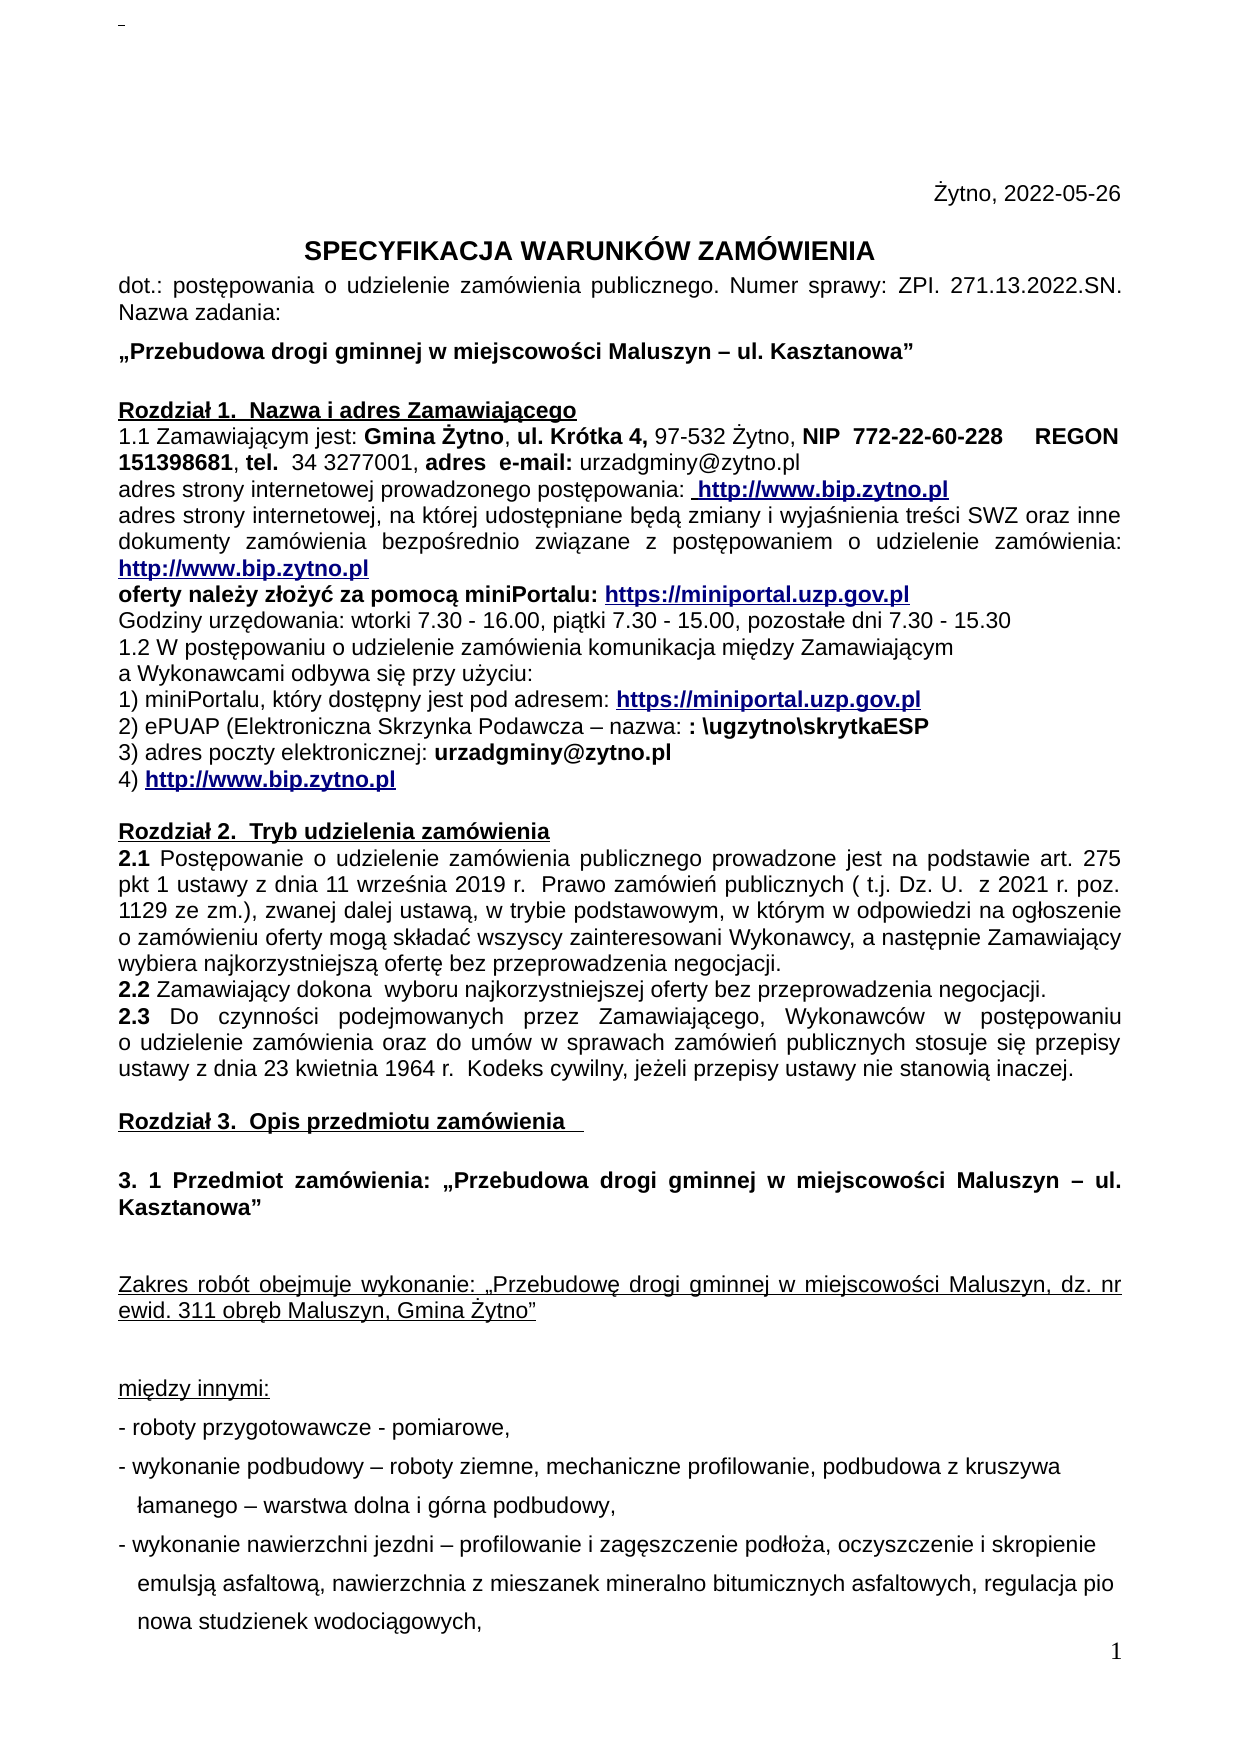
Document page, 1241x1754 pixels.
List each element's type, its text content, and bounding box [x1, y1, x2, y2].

text „Przebudowa drogi gminnej w miejscowości Maluszyn – ul. Kasztanowa” [118, 338, 1122, 364]
text 1.1 Zamawiającym jest: Gmina Żytno, ul. Krótka 4, 97-532 Żytno, NIP 772-22-60-228 REGON 151398681, tel. 34 3277001, adres e-mail: urzadgminy@zytno.pl [118, 423, 1122, 476]
text 1) miniPortalu, który dostępny jest pod adresem: https://miniportal.uzp.gov.pl [118, 686, 1122, 713]
text 1.2 W postępowaniu o udzielenie zamówienia komunikacja między Zamawiającym a Wykonawcami odbywa się przy użyciu: [118, 634, 1122, 686]
text dot.: postępowania o udzielenie zamówienia publicznego. Numer sprawy: ZPI. 271.13.2022.SN. Nazwa zadania: [118, 272, 1122, 325]
text oferty należy złożyć za pomocą miniPortalu: https://miniportal.uzp.gov.pl [118, 581, 1122, 607]
text 2.2 Zamawiający dokona wyboru najkorzystniejszej oferty bez przeprowadzenia negocjacji. [118, 976, 1122, 1003]
text Rozdział 2. Tryb udzielenia zamówienia [118, 818, 1122, 844]
text adres strony internetowej prowadzonego postępowania: http://www.bip.zytno.pl [118, 476, 1122, 502]
text 4) http://www.bip.zytno.pl [118, 766, 1122, 792]
text 2) ePUAP (Elektroniczna Skrzynka Podawcza – nazwa: : \ugzytno\skrytkaESP [118, 713, 1122, 739]
text łamanego – warstwa dolna i górna podbudowy, [118, 1492, 1122, 1518]
text - roboty przygotowawcze - pomiarowe, [118, 1414, 1122, 1440]
text - wykonanie nawierzchni jezdni – profilowanie i zagęszczenie podłoża, oczyszczenie i skropienie [118, 1531, 1122, 1557]
text Godziny urzędowania: wtorki 7.30 - 16.00, piątki 7.30 - 15.00, pozostałe dni 7.30 - 15.30 [118, 607, 1122, 634]
text - wykonanie podbudowy – roboty ziemne, mechaniczne profilowanie, podbudowa z kruszywa [118, 1453, 1122, 1479]
text SPECYFIKACJA WARUNKÓW ZAMÓWIENIA [118, 233, 1122, 266]
text ewid. 311 obręb Maluszyn, Gmina Żytno” [118, 1295, 1122, 1324]
text Rozdział 1. Nazwa i adres Zamawiającego [118, 397, 1122, 423]
text Rozdział 3. Opis przedmiotu zamówienia [118, 1108, 1122, 1134]
text emulsją asfaltową, nawierzchnia z mieszanek mineralno bitumicznych asfaltowych, regulacja pio [118, 1569, 1122, 1596]
text adres strony internetowej, na której udostępniane będą zmiany i wyjaśnienia treści SWZ oraz inne dokumenty zamówienia bezpośrednio związane z postępowaniem o udzielenie zamówienia: http://www.bip.zytno.pl [118, 502, 1122, 581]
text Żytno, 2022-05-26 [118, 180, 1122, 206]
text między innymi: [118, 1375, 1122, 1402]
text Zakres robót obejmuje wykonanie: „Przebudowę drogi gminnej w miejscowości Maluszyn, dz. nr [118, 1271, 1122, 1294]
text 3. 1 Przedmiot zamówienia: „Przebudowa drogi gminnej w miejscowości Maluszyn – ul. Kasztanowa” [118, 1167, 1122, 1220]
text nowa studzienek wodociągowych, [118, 1608, 1122, 1635]
text 3) adres poczty elektronicznej: urzadgminy@zytno.pl [118, 739, 1122, 766]
text 2.1 Postępowanie o udzielenie zamówienia publicznego prowadzone jest na podstawie art. 275 pkt 1 ustawy z dnia 11 września 2019 r. Prawo zamówień publicznych ( t.j. Dz. U. z 2021 r. poz. 1129 ze zm.), zwanej dalej ustawą, w trybie podstawowym, w którym w odpowiedzi na ogłoszenie o zamówieniu oferty mogą składać wszyscy zainteresowani Wykonawcy, a następnie Zamawiający wybiera najkorzystniejszą ofertę bez przeprowadzenia negocjacji. [118, 844, 1122, 976]
text 2.3 Do czynności podejmowanych przez Zamawiającego, Wykonawców w postępowaniu o udzielenie zamówienia oraz do umów w sprawach zamówień publicznych stosuje się przepisy ustawy z dnia 23 kwietnia 1964 r. Kodeks cywilny, jeżeli przepisy ustawy nie stanowią inaczej. [118, 1003, 1122, 1082]
